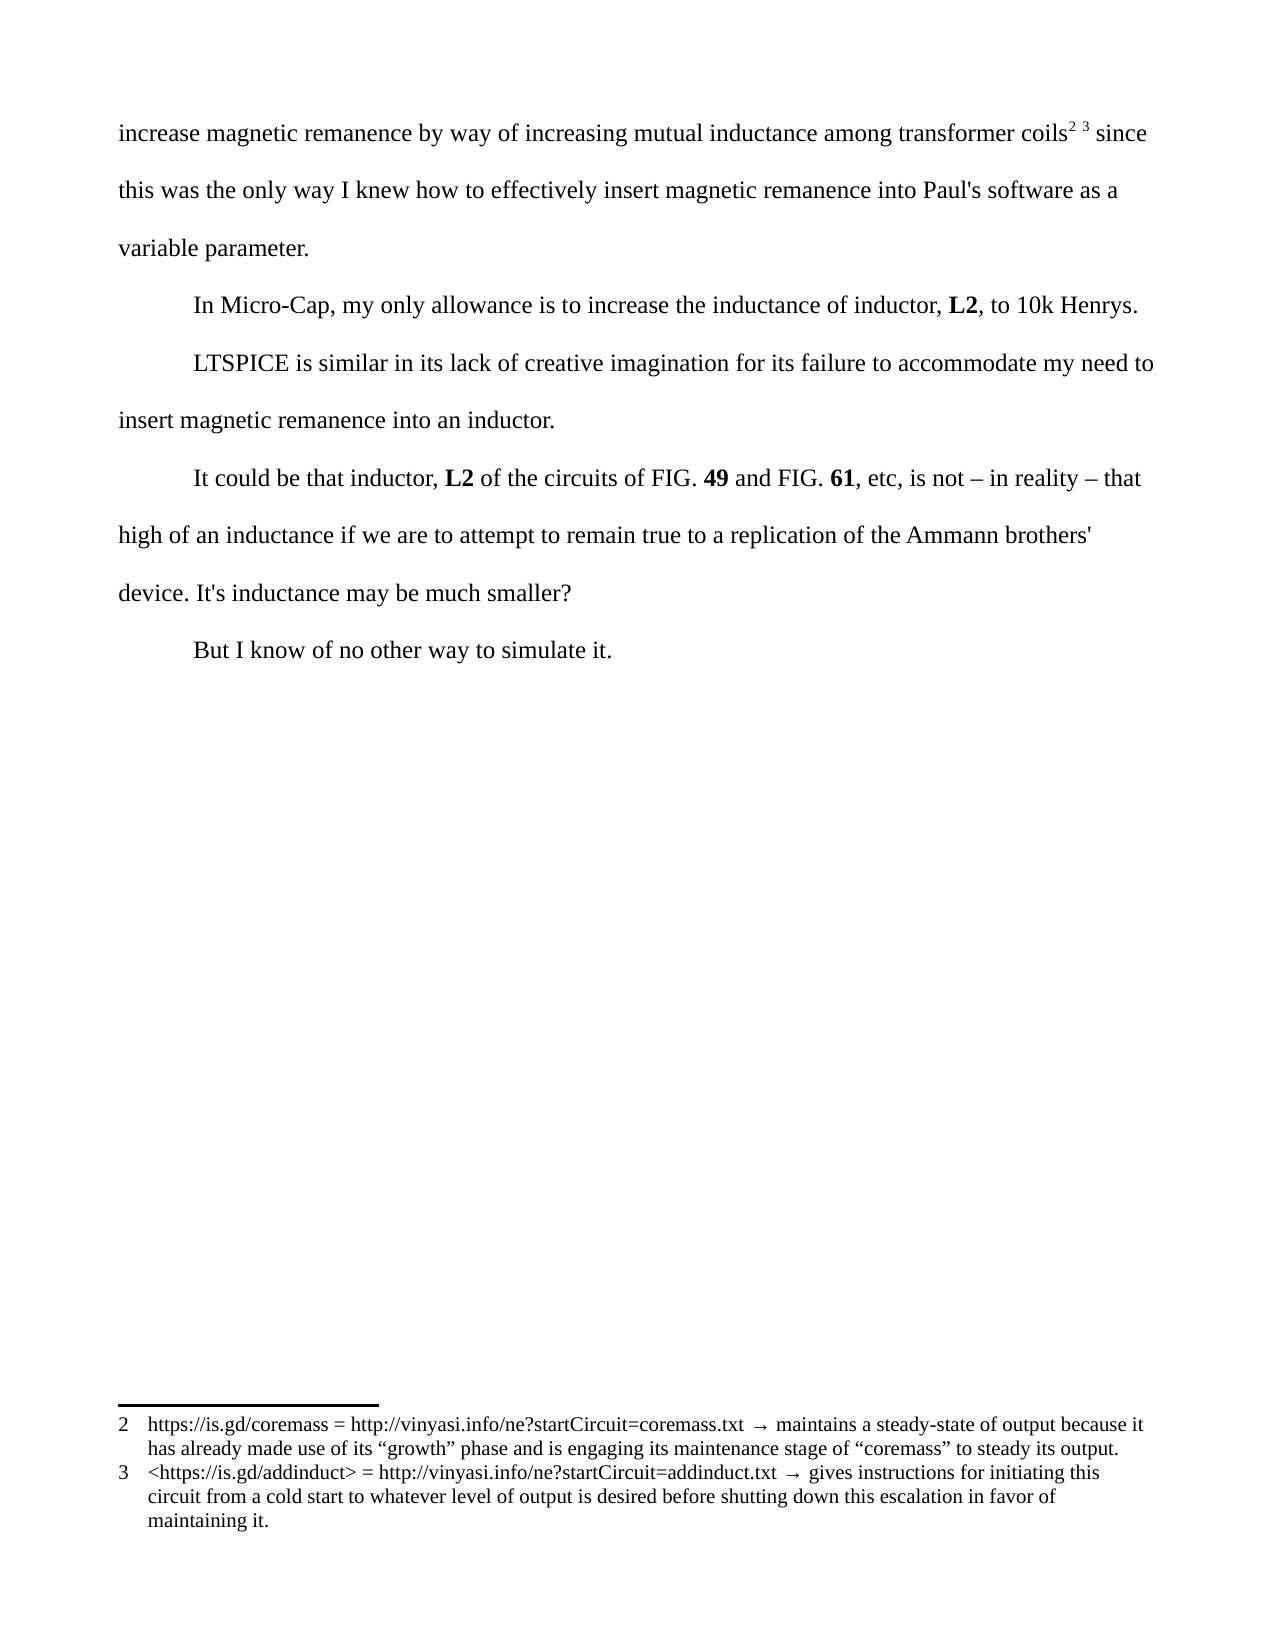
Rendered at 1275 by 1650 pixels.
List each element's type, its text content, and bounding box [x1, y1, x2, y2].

text https://is.gd/coremass = http://vinyasi.info/ne?startCircuit=coremass.txt → maintains a steady-state of output because it has already made use of its “growth” phase and is engaging its maintenance stage of “coremass” to steady its output. [118, 1412, 1157, 1460]
text increase magnetic remanence by way of increasing mutual inductance among transformer coils since this was the only way I knew how to effectively insert magnetic remanence into Paul's software as a variable parameter. [118, 118, 1157, 262]
text In Micro-Cap, my only allowance is to increase the inductance of inductor, L2, to 10k Henrys. [118, 291, 1157, 319]
text LTSPICE is similar in its lack of creative imagination for its failure to accommodate my need to insert magnetic remanence into an inductor. [118, 348, 1157, 434]
text But I know of no other way to simulate it. [118, 636, 1157, 664]
text <https://is.gd/addinduct> = http://vinyasi.info/ne?startCircuit=addinduct.txt → gives instructions for initiating this circuit from a cold start to whatever level of output is desired before shutting down this escalation in favor of maintaining it. [118, 1460, 1157, 1532]
text It could be that inductor, L2 of the circuits of FIG. 49 and FIG. 61, etc, is not – in reality – that high of an inductance if we are to attempt to remain true to a replication of the Ammann brothers' device. It's inductance may be much smaller? [118, 463, 1157, 607]
